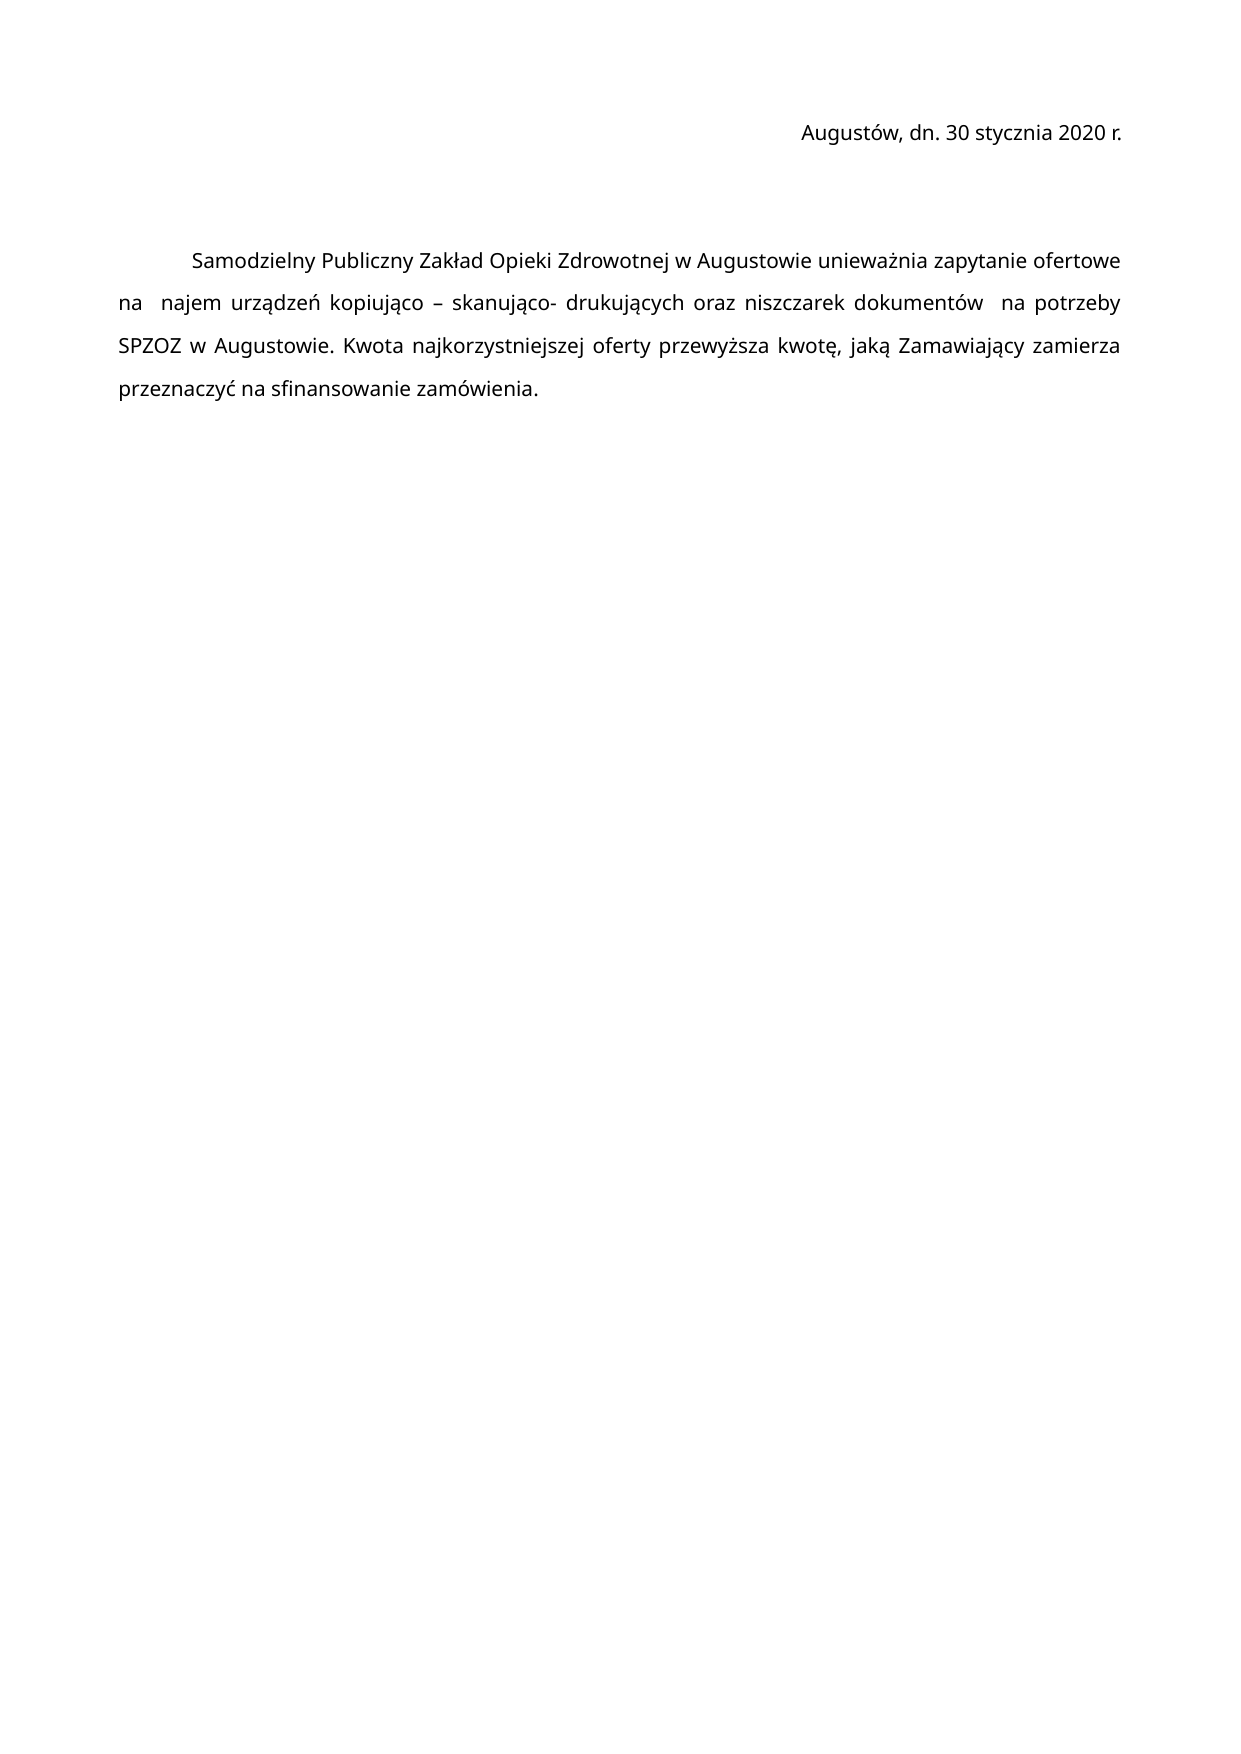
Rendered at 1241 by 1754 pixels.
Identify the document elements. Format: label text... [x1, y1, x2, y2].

text Samodzielny Publiczny Zakład Opieki Zdrowotnej w Augustowie unieważnia zapytanie ofertowe na najem urządzeń kopiująco – skanująco- drukujących oraz niszczarek dokumentów na potrzeby SPZOZ w Augustowie. Kwota najkorzystniejszej oferty przewyższa kwotę, jaką Zamawiający zamierza przeznaczyć na sfinansowanie zamówienia. [118, 246, 1122, 402]
text Augustów, dn. 30 stycznia 2020 r. [118, 118, 1122, 147]
